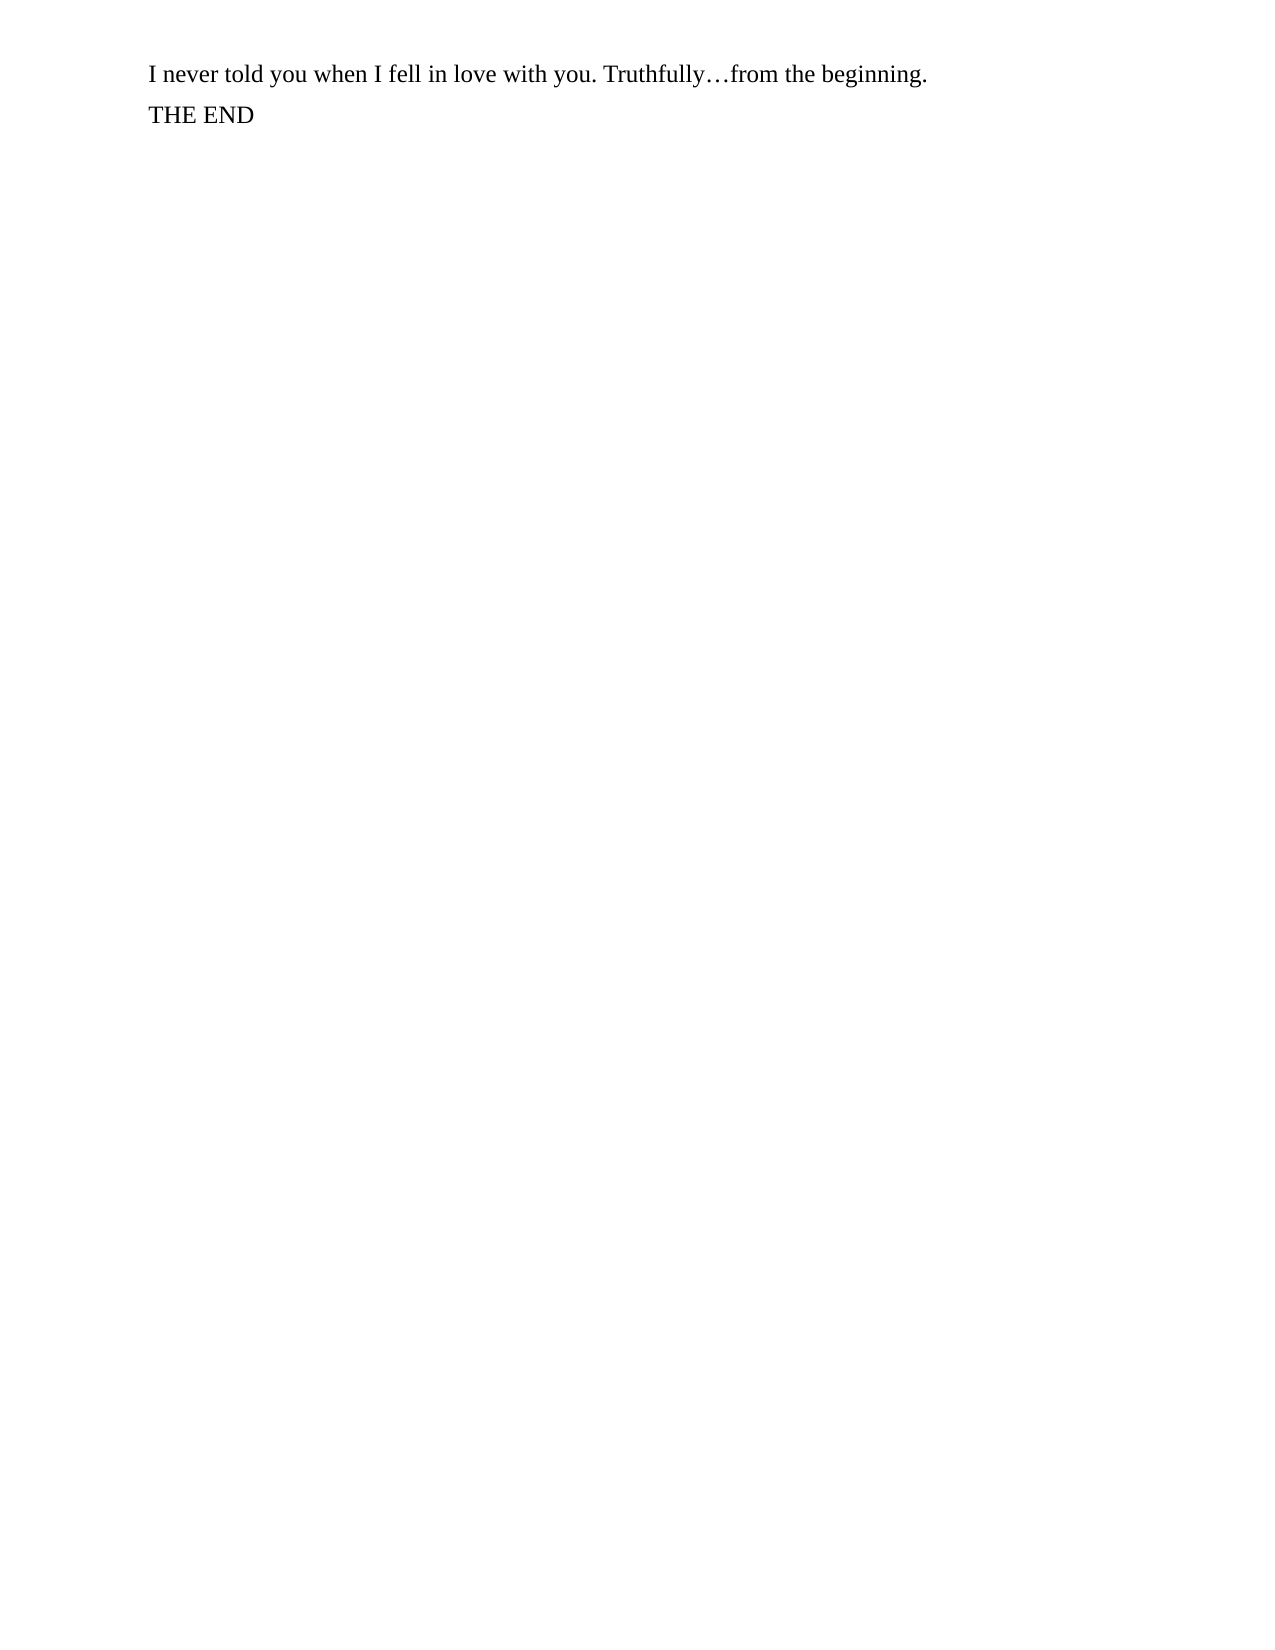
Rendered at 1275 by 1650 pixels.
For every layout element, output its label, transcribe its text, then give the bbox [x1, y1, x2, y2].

text THE END [118, 100, 1216, 129]
text I never told you when I fell in love with you. Truthfully…from the beginning. [118, 59, 1216, 88]
